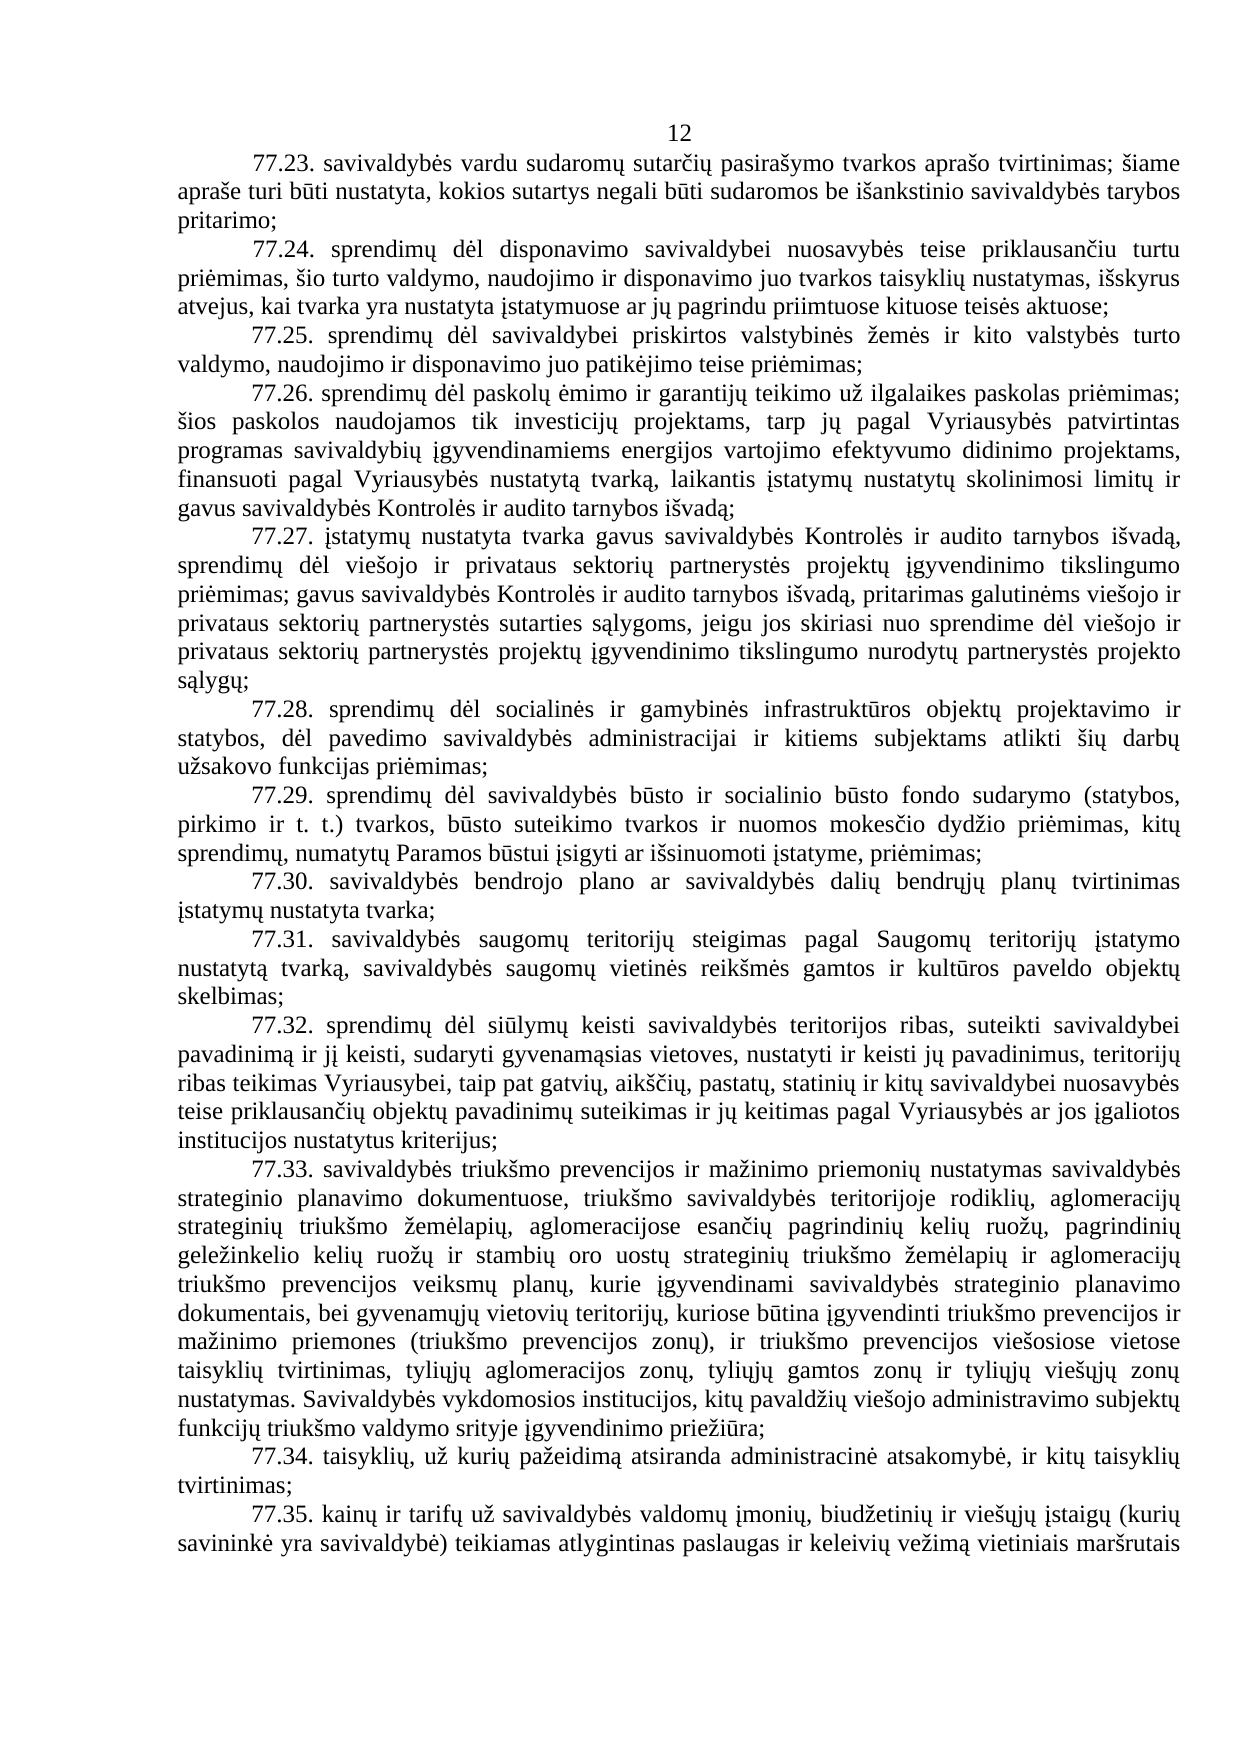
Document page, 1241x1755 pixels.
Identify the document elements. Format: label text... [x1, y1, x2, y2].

text 77.32. sprendimų dėl siūlymų keisti savivaldybės teritorijos ribas, suteikti savivaldybei pavadinimą ir jį keisti, sudaryti gyvenamąsias vietoves, nustatyti ir keisti jų pavadinimus, teritorijų ribas teikimas Vyriausybei, taip pat gatvių, aikščių, pastatų, statinių ir kitų savivaldybei nuosavybės teise priklausančių objektų pavadinimų suteikimas ir jų keitimas pagal Vyriausybės ar jos įgaliotos institucijos nustatytus kriterijus; [177, 1010, 1181, 1154]
text 77.27. įstatymų nustatyta tvarka gavus savivaldybės Kontrolės ir audito tarnybos išvadą, sprendimų dėl viešojo ir privataus sektorių partnerystės projektų įgyvendinimo tikslingumo priėmimas; gavus savivaldybės Kontrolės ir audito tarnybos išvadą, pritarimas galutinėms viešojo ir privataus sektorių partnerystės sutarties sąlygoms, jeigu jos skiriasi nuo sprendime dėl viešojo ir privataus sektorių partnerystės projektų įgyvendinimo tikslingumo nurodytų partnerystės projekto sąlygų; [177, 521, 1181, 694]
text 77.33. savivaldybės triukšmo prevencijos ir mažinimo priemonių nustatymas savivaldybės strateginio planavimo dokumentuose, triukšmo savivaldybės teritorijoje rodiklių, aglomeracijų strateginių triukšmo žemėlapių, aglomeracijose esančių pagrindinių kelių ruožų, pagrindinių geležinkelio kelių ruožų ir stambių oro uostų strateginių triukšmo žemėlapių ir aglomeracijų triukšmo prevencijos veiksmų planų, kurie įgyvendinami savivaldybės strateginio planavimo dokumentais, bei gyvenamųjų vietovių teritorijų, kuriose būtina įgyvendinti triukšmo prevencijos ir mažinimo priemones (triukšmo prevencijos zonų), ir triukšmo prevencijos viešosiose vietose taisyklių tvirtinimas, tyliųjų aglomeracijos zonų, tyliųjų gamtos zonų ir tyliųjų viešųjų zonų nustatymas. Savivaldybės vykdomosios institucijos, kitų pavaldžių viešojo administravimo subjektų funkcijų triukšmo valdymo srityje įgyvendinimo priežiūra; [177, 1154, 1181, 1441]
text 77.31. savivaldybės saugomų teritorijų steigimas pagal Saugomų teritorijų įstatymo nustatytą tvarką, savivaldybės saugomų vietinės reikšmės gamtos ir kultūros paveldo objektų skelbimas; [177, 924, 1181, 1010]
text 77.28. sprendimų dėl socialinės ir gamybinės infrastruktūros objektų projektavimo ir statybos, dėl pavedimo savivaldybės administracijai ir kitiems subjektams atlikti šių darbų užsakovo funkcijas priėmimas; [177, 694, 1181, 780]
text 77.35. kainų ir tarifų už savivaldybės valdomų įmonių, biudžetinių ir viešųjų įstaigų (kurių savininkė yra savivaldybė) teikiamas atlygintinas paslaugas ir keleivių vežimą vietiniais maršrutais [177, 1499, 1181, 1556]
text 77.34. taisyklių, už kurių pažeidimą atsiranda administracinė atsakomybė, ir kitų taisyklių tvirtinimas; [177, 1441, 1181, 1499]
text 77.23. savivaldybės vardu sudaromų sutarčių pasirašymo tvarkos aprašo tvirtinimas; šiame apraše turi būti nustatyta, kokios sutartys negali būti sudaromos be išankstinio savivaldybės tarybos pritarimo; [177, 148, 1181, 234]
text 77.24. sprendimų dėl disponavimo savivaldybei nuosavybės teise priklausančiu turtu priėmimas, šio turto valdymo, naudojimo ir disponavimo juo tvarkos taisyklių nustatymas, išskyrus atvejus, kai tvarka yra nustatyta įstatymuose ar jų pagrindu priimtuose kituose teisės aktuose; [177, 234, 1181, 320]
text 77.30. savivaldybės bendrojo plano ar savivaldybės dalių bendrųjų planų tvirtinimas įstatymų nustatyta tvarka; [177, 866, 1181, 924]
text 77.26. sprendimų dėl paskolų ėmimo ir garantijų teikimo už ilgalaikes paskolas priėmimas; šios paskolos naudojamos tik investicijų projektams, tarp jų pagal Vyriausybės patvirtintas programas savivaldybių įgyvendinamiems energijos vartojimo efektyvumo didinimo projektams, finansuoti pagal Vyriausybės nustatytą tvarką, laikantis įstatymų nustatytų skolinimosi limitų ir gavus savivaldybės Kontrolės ir audito tarnybos išvadą; [177, 378, 1181, 521]
text 77.25. sprendimų dėl savivaldybei priskirtos valstybinės žemės ir kito valstybės turto valdymo, naudojimo ir disponavimo juo patikėjimo teise priėmimas; [177, 320, 1181, 378]
text 77.29. sprendimų dėl savivaldybės būsto ir socialinio būsto fondo sudarymo (statybos, pirkimo ir t. t.) tvarkos, būsto suteikimo tvarkos ir nuomos mokesčio dydžio priėmimas, kitų sprendimų, numatytų Paramos būstui įsigyti ar išsinuomoti įstatyme, priėmimas; [177, 780, 1181, 866]
